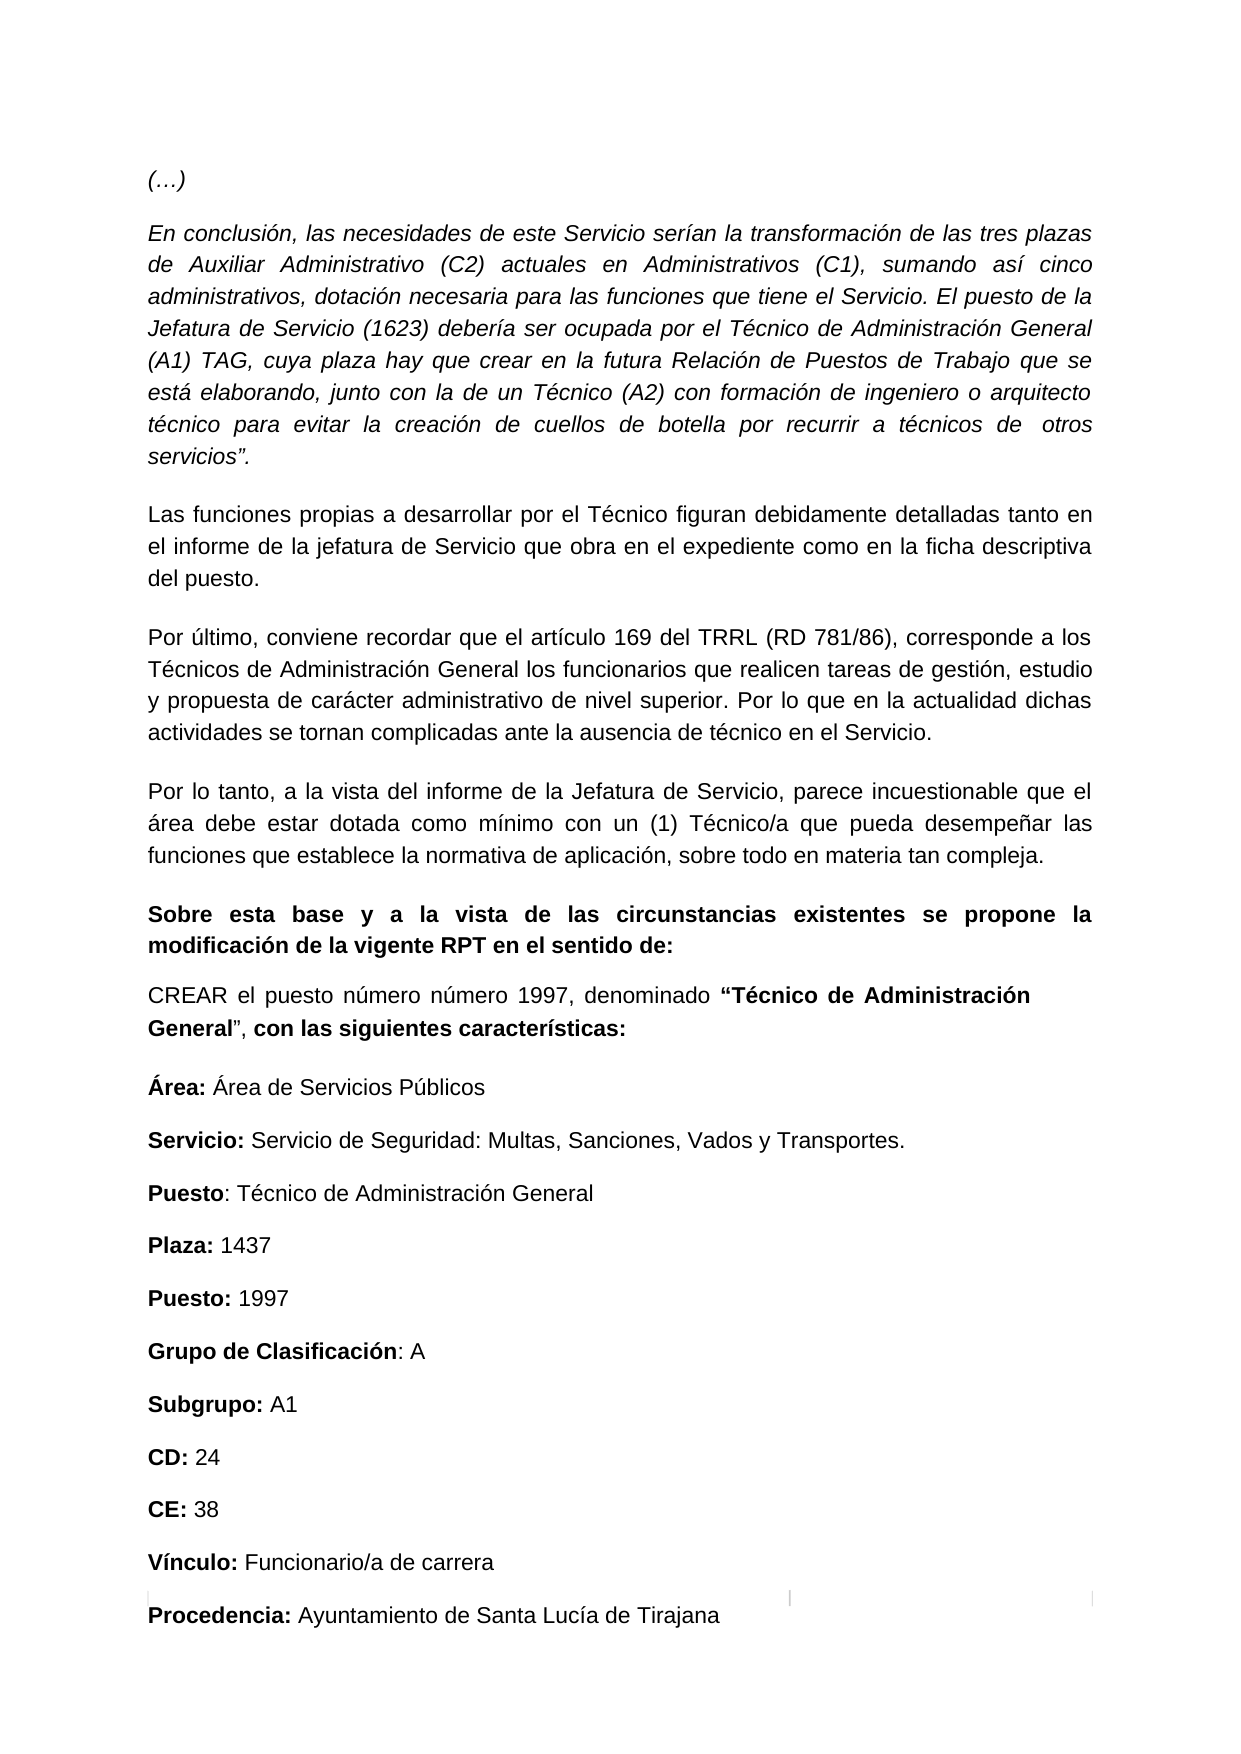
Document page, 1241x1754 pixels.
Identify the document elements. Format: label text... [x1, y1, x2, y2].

text Procedencia: Ayuntamiento de Santa Lucía de Tirajana [148, 1602, 1105, 1628]
text (…) [148, 166, 1105, 192]
text Por lo tanto, a la vista del informe de la Jefatura de Servicio, parece incuestionable que el área debe estar dotada como mínimo con un (1) Técnico/a que pueda desempeñar las funciones que establece la normativa de aplicación, sobre todo en materia tan compleja. [148, 778, 1093, 868]
subtitle Grupo de Clasificación: A [148, 1338, 1105, 1364]
text Las funciones propias a desarrollar por el Técnico figuran debidamente detalladas tanto en el informe de la jefatura de Servicio que obra en el expediente como en la ficha descriptiva del puesto. [148, 501, 1093, 591]
text Área: Área de Servicios Públicos [148, 1074, 1105, 1100]
text En conclusión, las necesidades de este Servicio serían la transformación de las tres plazas de Auxiliar Administrativo (C2) actuales en Administrativos (C1), sumando así cinco administrativos, dotación necesaria para las funciones que tiene el Servicio. El puesto de la Jefatura de Servicio (1623) debería ser ocupada por el Técnico de Administración General (A1) TAG, cuya plaza hay que crear en la futura Relación de Puestos de Trabajo que se está elaborando, junto con la de un Técnico (A2) con formación de ingeniero o arquitecto técnico para evitar la creación de cuellos de botella por recurrir a técnicos de otros servicios”. [148, 219, 1093, 469]
text Puesto: 1997 [148, 1285, 1105, 1312]
subtitle Sobre esta base y a la vista de las circunstancias existentes se propone la modificación de la vigente RPT en el sentido de: [148, 901, 1093, 959]
text Vínculo: Funcionario/a de carrera [148, 1549, 1105, 1576]
text Plaza: 1437 [148, 1232, 1105, 1259]
text Puesto: Técnico de Administración General [148, 1180, 1105, 1206]
text CE: 38 [148, 1496, 1105, 1523]
text Subgrupo: A1 [148, 1391, 1105, 1417]
text Por último, conviene recordar que el artículo 169 del TRRL (RD 781/86), corresponde a los Técnicos de Administración General los funcionarios que realicen tareas de gestión, estudio y propuesta de carácter administrativo de nivel superior. Por lo que en la actualidad dichas actividades se tornan complicadas ante la ausencia de técnico en el Servicio. [148, 624, 1093, 746]
text Servicio: Servicio de Seguridad: Multas, Sanciones, Vados y Transportes. [148, 1127, 1105, 1153]
text CREAR el puesto número número 1997, denominado “Técnico de Administración General”, con las siguientes características: [148, 982, 1105, 1041]
text CD: 24 [148, 1444, 1105, 1470]
